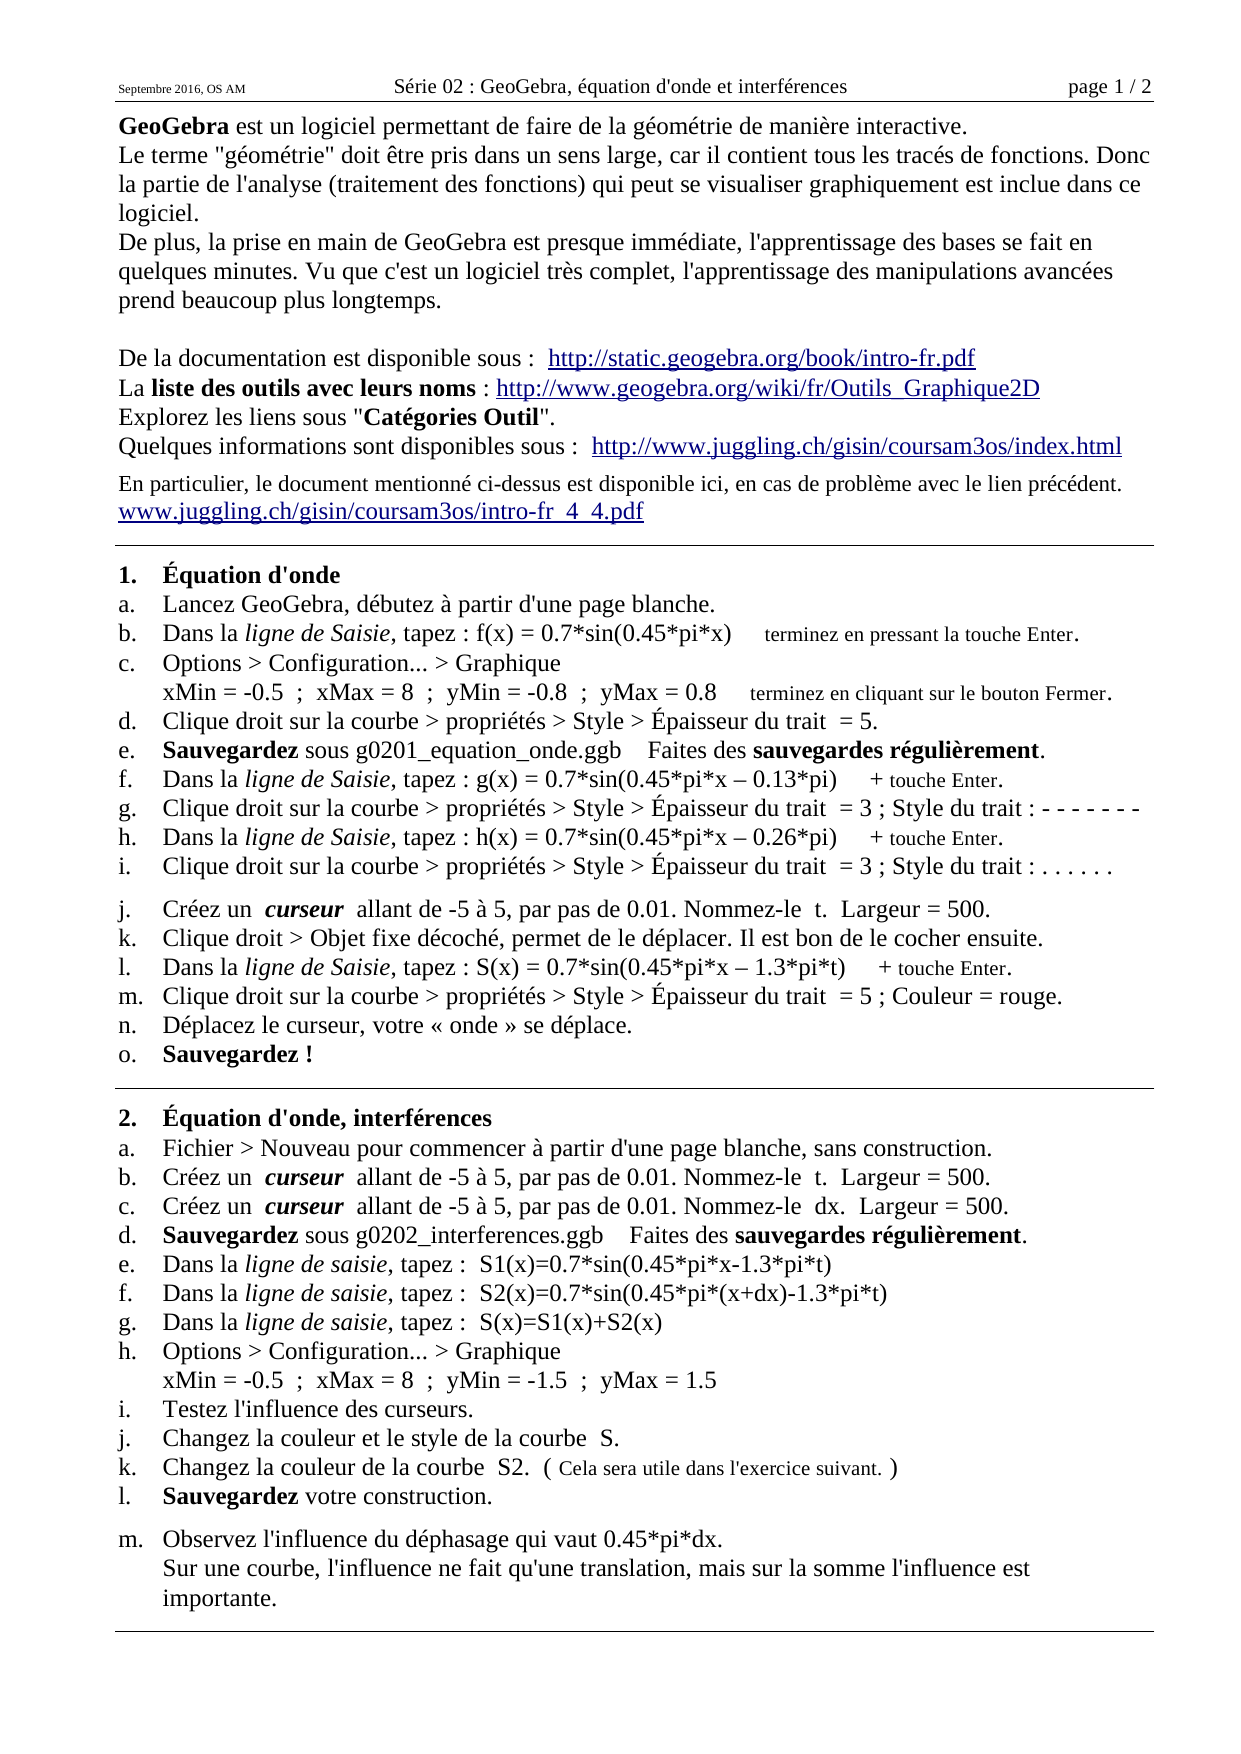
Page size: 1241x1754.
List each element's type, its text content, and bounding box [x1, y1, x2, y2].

text l. Sauvegardez votre construction. [118, 1481, 1152, 1510]
text 2. Équation d'onde, interférences [118, 1103, 1152, 1132]
text La liste des outils avec leurs noms : http://www.geogebra.org/wiki/fr/Outils_Graphique2D [118, 372, 1152, 401]
text j. Changez la couleur et le style de la courbe S. [118, 1423, 1152, 1452]
text b. Créez un curseur allant de -5 à 5, par pas de 0.01. Nommez-le t. Largeur = 500. [118, 1161, 1152, 1191]
text c. Options > Configuration... > Graphique xMin = -0.5 ; xMax = 8 ; yMin = -0.8 ; yMax = 0.8 terminez en cliquant sur le bouton Fermer. [118, 647, 1152, 706]
text Quelques informations sont disponibles sous : http://www.juggling.ch/gisin/coursam3os/index.html [118, 431, 1152, 459]
text k. Clique droit > Objet fixe décoché, permet de le déplacer. Il est bon de le cocher ensuite. [118, 923, 1152, 952]
text De plus, la prise en main de GeoGebra est presque immédiate, l'apprentissage des bases se fait en quelques minutes. Vu que c'est un logiciel très complet, l'apprentissage des manipulations avancées prend beaucoup plus longtemps. [118, 227, 1152, 314]
text o. Sauvegardez ! [118, 1039, 1152, 1068]
text n. Déplacez le curseur, votre « onde » se déplace. [118, 1010, 1152, 1039]
text c. Créez un curseur allant de -5 à 5, par pas de 0.01. Nommez-le dx. Largeur = 500. [118, 1191, 1152, 1219]
text f. Dans la ligne de Saisie, tapez : g(x) = 0.7*sin(0.45*pi*x – 0.13*pi) + touche Enter. [118, 764, 1152, 793]
text i. Clique droit sur la courbe > propriétés > Style > Épaisseur du trait = 3 ; Style du trait : . . . . . . [118, 851, 1152, 880]
text www.juggling.ch/gisin/coursam3os/intro-fr_4_4.pdf [118, 496, 1152, 525]
text b. Dans la ligne de Saisie, tapez : f(x) = 0.7*sin(0.45*pi*x) terminez en pressant la touche Enter. [118, 618, 1152, 647]
text Le terme "géométrie" doit être pris dans un sens large, car il contient tous les tracés de fonctions. Donc la partie de l'analyse (traitement des fonctions) qui peut se visualiser graphiquement est inclue dans ce logiciel. [118, 140, 1152, 227]
text d. Clique droit sur la courbe > propriétés > Style > Épaisseur du trait = 5. [118, 706, 1152, 734]
text d. Sauvegardez sous g0202_interferences.ggb Faites des sauvegardes régulièrement. [118, 1219, 1152, 1249]
text h. Dans la ligne de Saisie, tapez : h(x) = 0.7*sin(0.45*pi*x – 0.26*pi) + touche Enter. [118, 822, 1152, 851]
text En particulier, le document mentionné ci-dessus est disponible ici, en cas de problème avec le lien précédent. [118, 469, 1152, 496]
text m. Clique droit sur la courbe > propriétés > Style > Épaisseur du trait = 5 ; Couleur = rouge. [118, 981, 1152, 1010]
text a. Lancez GeoGebra, débutez à partir d'une page blanche. [118, 589, 1152, 618]
text m. Observez l'influence du déphasage qui vaut 0.45*pi*dx. Sur une courbe, l'influence ne fait qu'une translation, mais sur la somme l'influence est importante. [118, 1524, 1152, 1611]
text 1. Équation d'onde [118, 560, 1152, 589]
text f. Dans la ligne de saisie, tapez : S2(x)=0.7*sin(0.45*pi*(x+dx)-1.3*pi*t) [118, 1278, 1152, 1307]
text h. Options > Configuration... > Graphique xMin = -0.5 ; xMax = 8 ; yMin = -1.5 ; yMax = 1.5 [118, 1336, 1152, 1394]
text j. Créez un curseur allant de -5 à 5, par pas de 0.01. Nommez-le t. Largeur = 500. [118, 894, 1152, 923]
text g. Clique droit sur la courbe > propriétés > Style > Épaisseur du trait = 3 ; Style du trait : - - - - - - - [118, 793, 1152, 822]
text l. Dans la ligne de Saisie, tapez : S(x) = 0.7*sin(0.45*pi*x – 1.3*pi*t) + touche Enter. [118, 952, 1152, 981]
text i. Testez l'influence des curseurs. [118, 1394, 1152, 1423]
text a. Fichier > Nouveau pour commencer à partir d'une page blanche, sans construction. [118, 1132, 1152, 1161]
text De la documentation est disponible sous : http://static.geogebra.org/book/intro-fr.pdf [118, 343, 1152, 372]
text e. Dans la ligne de saisie, tapez : S1(x)=0.7*sin(0.45*pi*x-1.3*pi*t) [118, 1249, 1152, 1278]
text g. Dans la ligne de saisie, tapez : S(x)=S1(x)+S2(x) [118, 1307, 1152, 1336]
text e. Sauvegardez sous g0201_equation_onde.ggb Faites des sauvegardes régulièrement. [118, 734, 1152, 764]
text Explorez les liens sous "Catégories Outil". [118, 401, 1152, 431]
text k. Changez la couleur de la courbe S2. ( Cela sera utile dans l'exercice suivant. ) [118, 1452, 1152, 1481]
text GeoGebra est un logiciel permettant de faire de la géométrie de manière interactive. [118, 111, 1152, 140]
